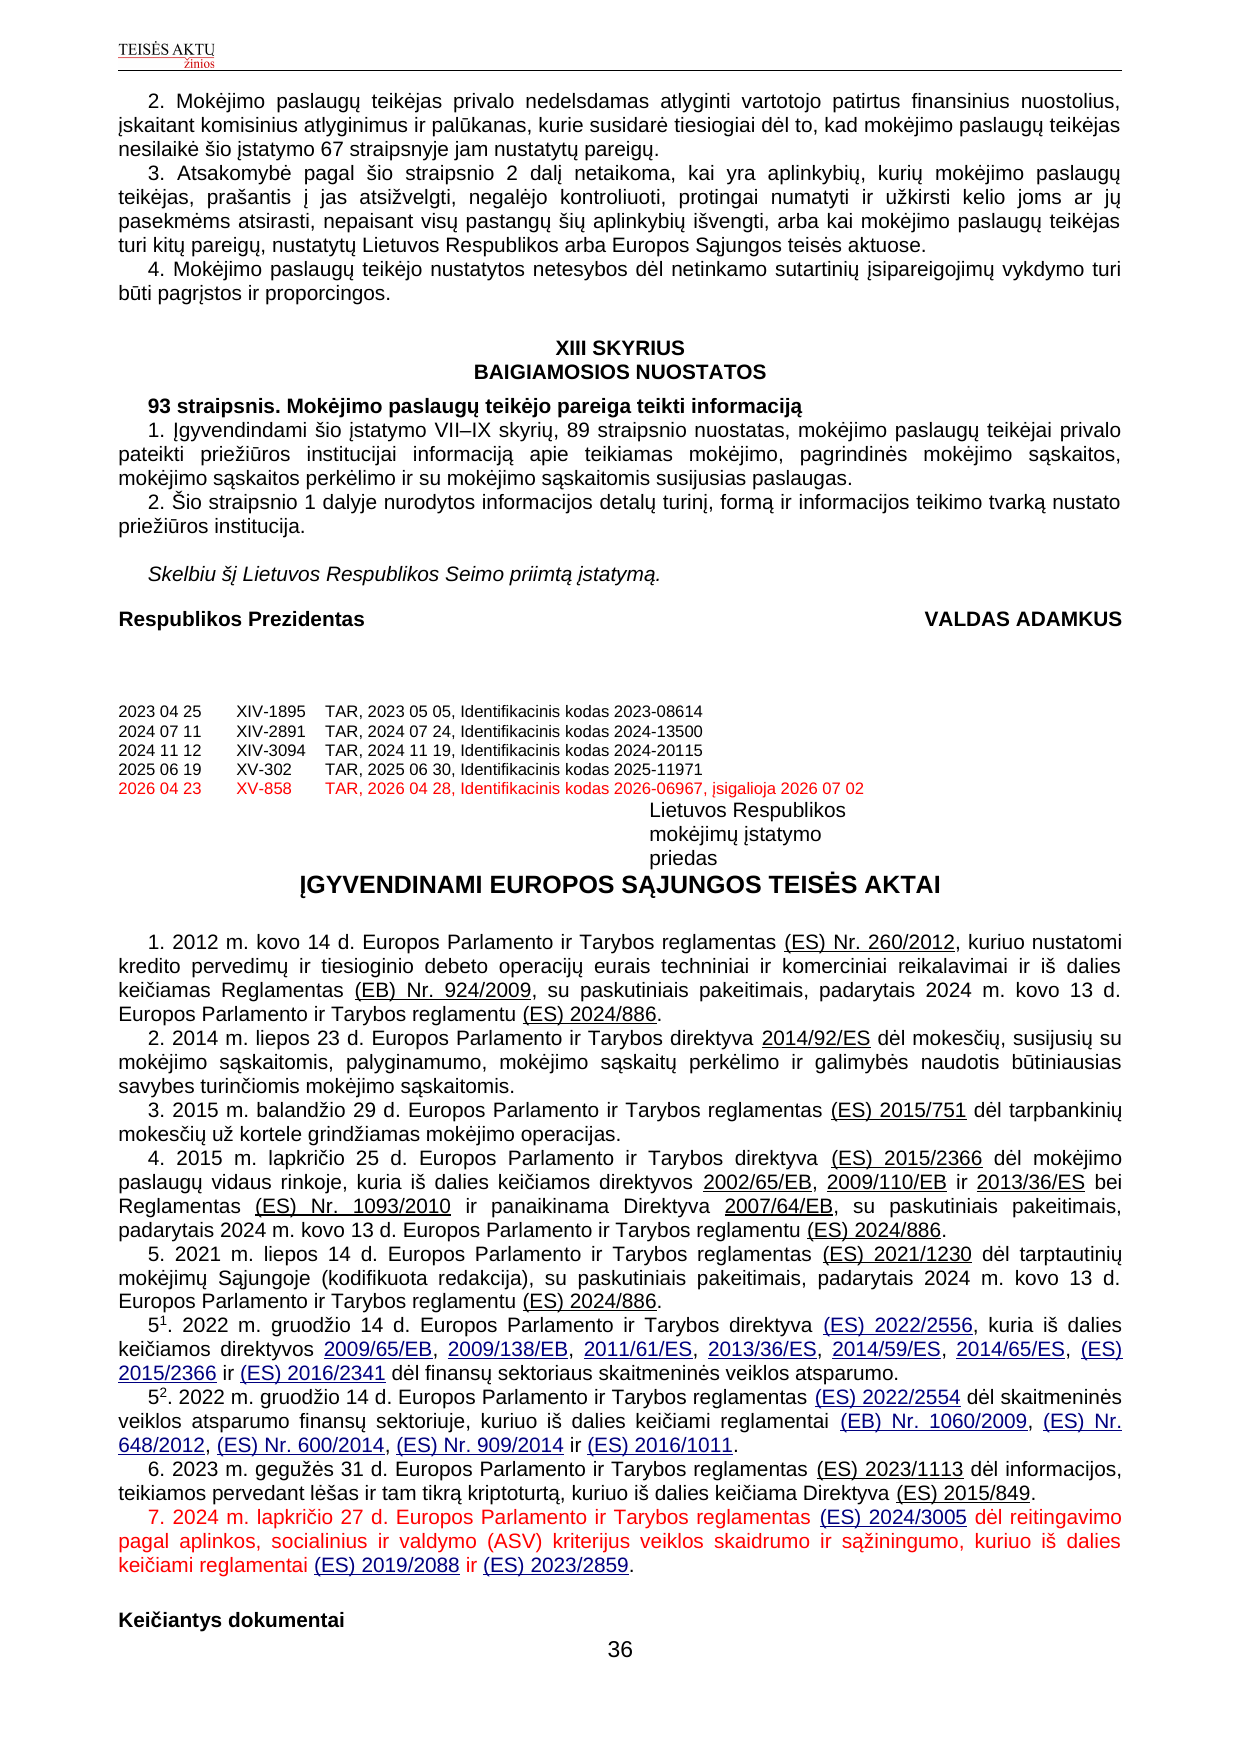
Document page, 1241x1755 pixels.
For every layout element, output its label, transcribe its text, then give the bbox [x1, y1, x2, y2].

text 4. 2015 m. lapkričio 25 d. Europos Parlamento ir Tarybos direktyva (ES) 2015/2366 dėl mokėjimo paslaugų vidaus rinkoje, kuria iš dalies keičiamos direktyvos 2002/65/EB, 2009/110/EB ir 2013/36/ES bei Reglamentas (ES) Nr. 1093/2010 ir panaikinama Direktyva 2007/64/EB, su paskutiniais pakeitimais, padarytais 2024 m. kovo 13 d. Europos Parlamento ir Tarybos reglamentu (ES) 2024/886. [118, 1146, 1122, 1241]
text 2. 2014 m. liepos 23 d. Europos Parlamento ir Tarybos direktyva 2014/92/ES dėl mokesčių, susijusių su mokėjimo sąskaitomis, palyginamumo, mokėjimo sąskaitų perkėlimo ir galimybės naudotis būtiniausias savybes turinčiomis mokėjimo sąskaitomis. [118, 1026, 1122, 1098]
text 52. 2022 m. gruodžio 14 d. Europos Parlamento ir Tarybos reglamentas (ES) 2022/2554 dėl skaitmeninės veiklos atsparumo finansų sektoriuje, kuriuo iš dalies keičiami reglamentai (EB) Nr. 1060/2009, (ES) Nr. 648/2012, (ES) Nr. 600/2014, (ES) Nr. 909/2014 ir (ES) 2016/1011. [118, 1385, 1122, 1457]
text 2026 04 23 XV-858 TAR, 2026 04 28, Identifikacinis kodas 2026-06967, įsigalioja 2026 07 02 [118, 779, 1122, 798]
text 2. Šio straipsnio 1 dalyje nurodytos informacijos detalų turinį, formą ir informacijos teikimo tvarką nustato priežiūros institucija. [118, 490, 1122, 538]
text 6. 2023 m. gegužės 31 d. Europos Parlamento ir Tarybos reglamentas (ES) 2023/1113 dėl informacijos, teikiamos pervedant lėšas ir tam tikrą kriptoturtą, kuriuo iš dalies keičiama Direktyva (ES) 2015/849. [118, 1457, 1122, 1505]
text Lietuvos Respublikos mokėjimų įstatymo priedas [649, 798, 1122, 870]
text 1. 2012 m. kovo 14 d. Europos Parlamento ir Tarybos reglamentas (ES) Nr. 260/2012, kuriuo nustatomi kredito pervedimų ir tiesioginio debeto operacijų eurais techniniai ir komerciniai reikalavimai ir iš dalies keičiamas Reglamentas (EB) Nr. 924/2009, su paskutiniais pakeitimais, padarytais 2024 m. kovo 13 d. Europos Parlamento ir Tarybos reglamentu (ES) 2024/886. [118, 930, 1122, 1026]
text 7. 2024 m. lapkričio 27 d. Europos Parlamento ir Tarybos reglamentas (ES) 2024/3005 dėl reitingavimo pagal aplinkos, socialinius ir valdymo (ASV) kriterijus veiklos skaidrumo ir sąžiningumo, kuriuo iš dalies keičiami reglamentai (ES) 2019/2088 ir (ES) 2023/2859. [118, 1505, 1122, 1577]
text 5. 2021 m. liepos 14 d. Europos Parlamento ir Tarybos reglamentas (ES) 2021/1230 dėl tarptautinių mokėjimų Sąjungoje (kodifikuota redakcija), su paskutiniais pakeitimais, padarytais 2024 m. kovo 13 d. Europos Parlamento ir Tarybos reglamentu (ES) 2024/886. [118, 1241, 1122, 1313]
text 2. Mokėjimo paslaugų teikėjas privalo nedelsdamas atlyginti vartotojo patirtus finansinius nuostolius, įskaitant komisinius atlyginimus ir palūkanas, kurie susidarė tiesiogiai dėl to, kad mokėjimo paslaugų teikėjas nesilaikė šio įstatymo 67 straipsnyje jam nustatytų pareigų. [118, 89, 1122, 161]
text 3. 2015 m. balandžio 29 d. Europos Parlamento ir Tarybos reglamentas (ES) 2015/751 dėl tarpbankinių mokesčių už kortele grindžiamas mokėjimo operacijas. [118, 1098, 1122, 1146]
text 2023 04 25 XIV-1895 TAR, 2023 05 05, Identifikacinis kodas 2023-08614 [118, 702, 1122, 721]
text 93 straipsnis. Mokėjimo paslaugų teikėjo pareiga teikti informaciją [118, 394, 1122, 418]
text ĮGYVENDINAMI EUROPOS SĄJUNGOS TEISĖS AKTAI [118, 870, 1122, 899]
text 2024 11 12 XIV-3094 TAR, 2024 11 19, Identifikacinis kodas 2024-20115 [118, 741, 1122, 760]
text XIII SKYRIUS BAIGIAMOSIOS NUOSTATOS [118, 336, 1122, 383]
text Keičiantys dokumentai [118, 1608, 1122, 1632]
text 3. Atsakomybė pagal šio straipsnio 2 dalį netaikoma, kai yra aplinkybių, kurių mokėjimo paslaugų teikėjas, prašantis į jas atsižvelgti, negalėjo kontroliuoti, protingai numatyti ir užkirsti kelio joms ar jų pasekmėms atsirasti, nepaisant visų pastangų šių aplinkybių išvengti, arba kai mokėjimo paslaugų teikėjas turi kitų pareigų, nustatytų Lietuvos Respublikos arba Europos Sąjungos teisės aktuose. [118, 161, 1122, 256]
text Respublikos Prezidentas VALDAS ADAMKUS [118, 606, 1122, 630]
text Skelbiu šį Lietuvos Respublikos Seimo priimtą įstatymą. [118, 562, 1122, 586]
text 51. 2022 m. gruodžio 14 d. Europos Parlamento ir Tarybos direktyva (ES) 2022/2556, kuria iš dalies keičiamos direktyvos 2009/65/EB, 2009/138/EB, 2011/61/ES, 2013/36/ES, 2014/59/ES, 2014/65/ES, (ES) 2015/2366 ir (ES) 2016/2341 dėl finansų sektoriaus skaitmeninės veiklos atsparumo. [118, 1313, 1122, 1385]
text 4. Mokėjimo paslaugų teikėjo nustatytos netesybos dėl netinkamo sutartinių įsipareigojimų vykdymo turi būti pagrįstos ir proporcingos. [118, 256, 1122, 304]
text 2024 07 11 XIV-2891 TAR, 2024 07 24, Identifikacinis kodas 2024-13500 [118, 721, 1122, 741]
text 1. Įgyvendindami šio įstatymo VII–IX skyrių, 89 straipsnio nuostatas, mokėjimo paslaugų teikėjai privalo pateikti priežiūros institucijai informaciją apie teikiamas mokėjimo, pagrindinės mokėjimo sąskaitos, mokėjimo sąskaitos perkėlimo ir su mokėjimo sąskaitomis susijusias paslaugas. [118, 418, 1122, 490]
text 2025 06 19 XV-302 TAR, 2025 06 30, Identifikacinis kodas 2025-11971 [118, 760, 1122, 779]
